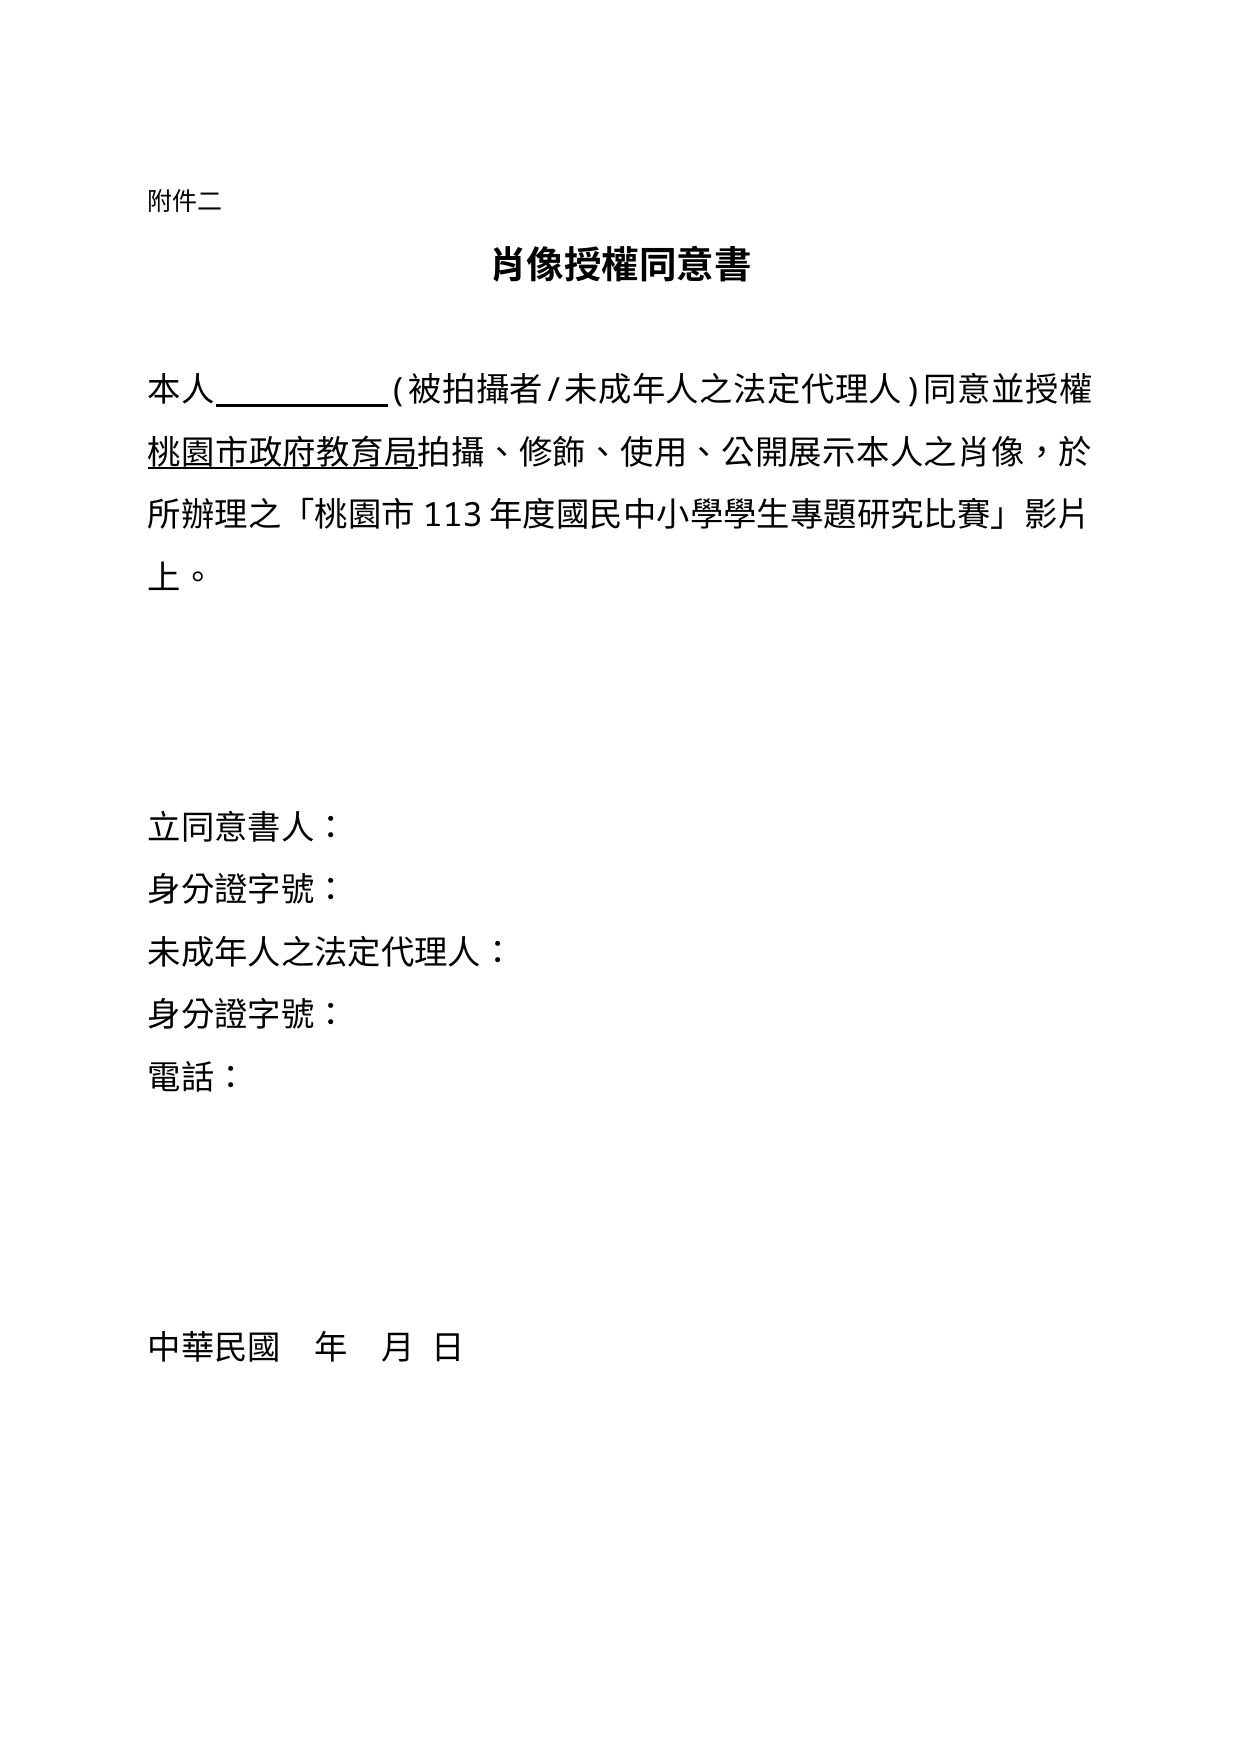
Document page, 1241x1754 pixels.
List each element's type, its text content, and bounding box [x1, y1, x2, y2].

text 肖像授權同意書 [148, 221, 1092, 283]
text 未成年人之法定代理人： [148, 908, 1092, 971]
text 身分證字號： [148, 846, 1092, 908]
text 電話： [148, 1033, 1092, 1096]
text 身分證字號： [148, 971, 1092, 1033]
text 立同意書人： [148, 783, 1092, 846]
text 附件二 [148, 158, 1092, 221]
text 中華民國 年 月 日 [148, 1321, 1092, 1369]
text 本人 (被拍攝者/未成年人之法定代理人)同意並授權桃園市政府教育局拍攝、修飾、使用、公開展示本人之肖像，於所辦理之「桃園市113年度國民中小學學生專題研究比賽」影片上。 [148, 346, 1092, 596]
